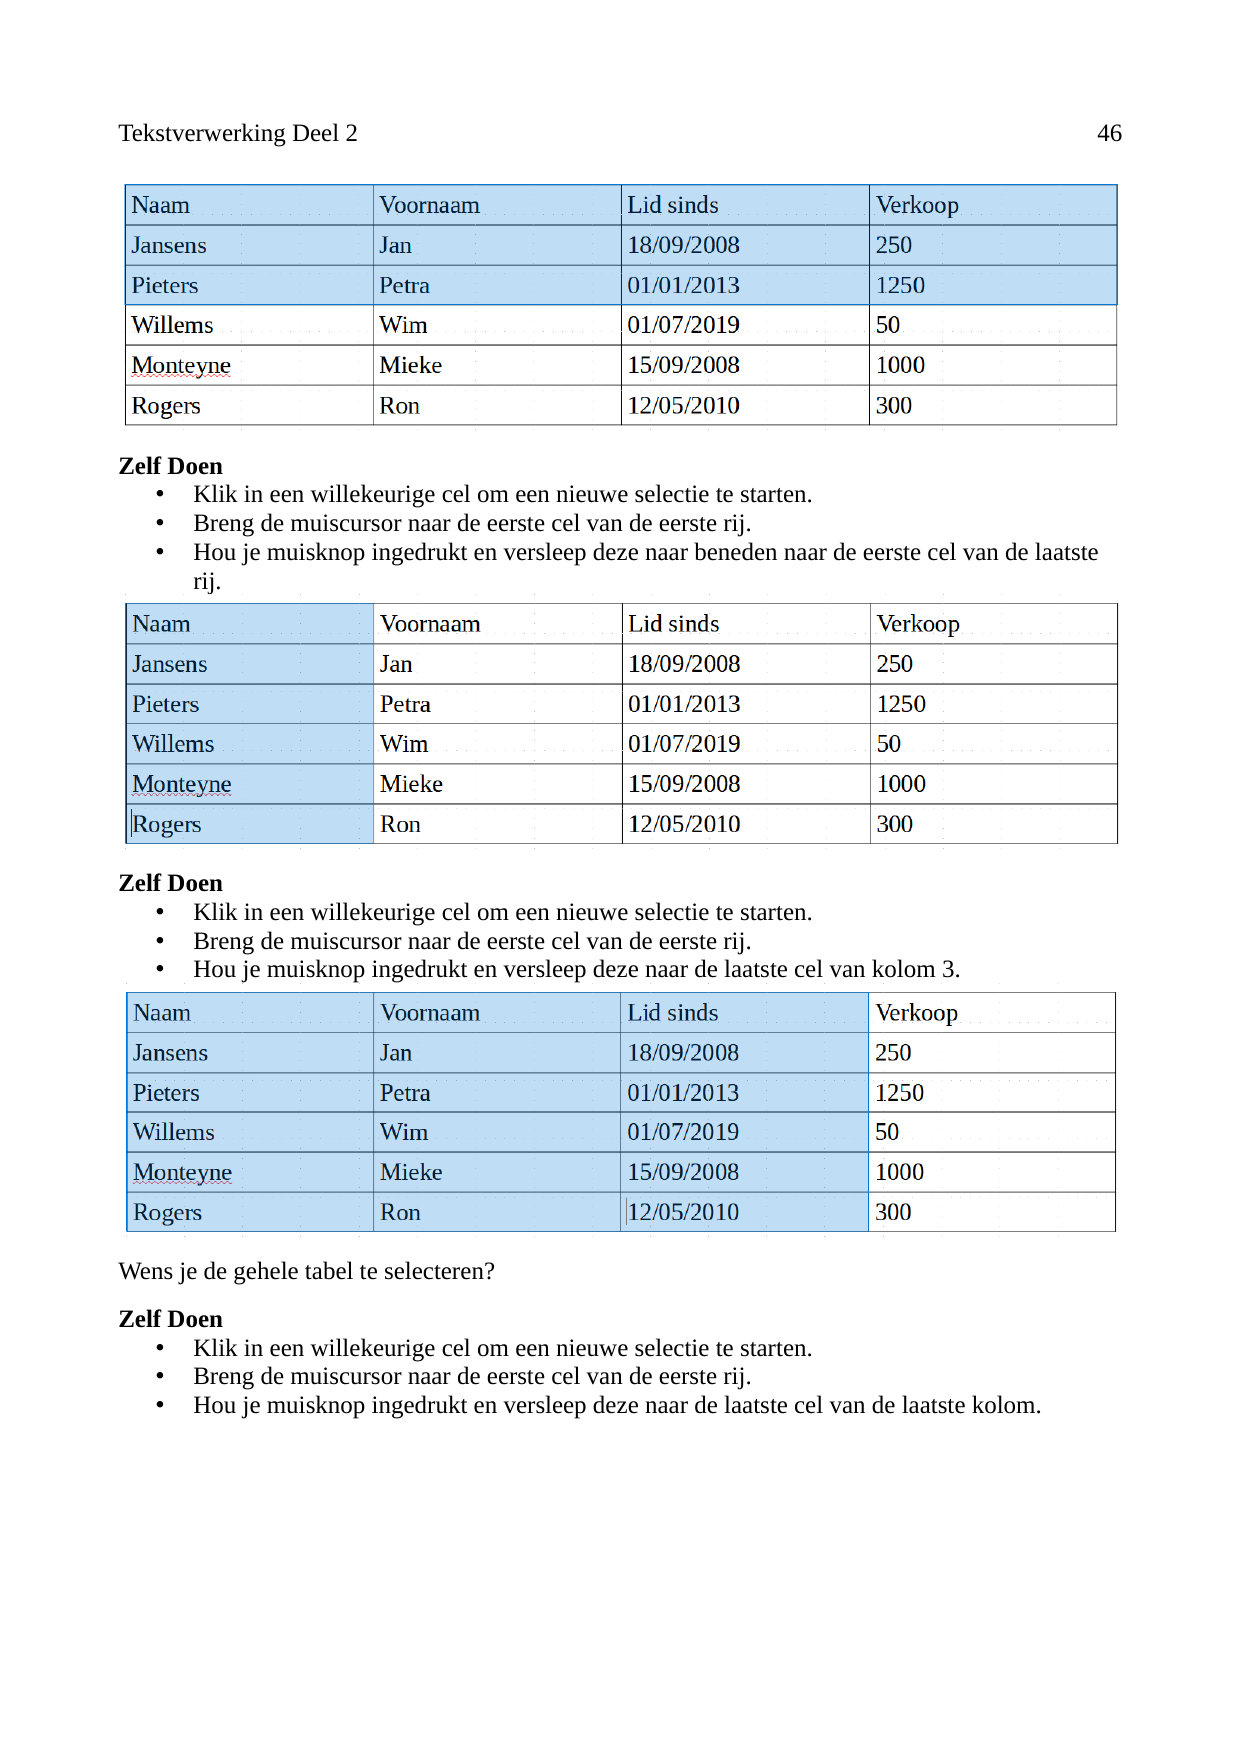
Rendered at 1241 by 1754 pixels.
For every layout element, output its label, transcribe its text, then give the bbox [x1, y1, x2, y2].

list Klik in een willekeurige cel om een nieuwe selectie te starten. [156, 1333, 1122, 1361]
list Hou je muisknop ingedrukt en versleep deze naar de laatste cel van de laatste kolom. [156, 1390, 1122, 1419]
text Zelf Doen [118, 1304, 1122, 1333]
picture [118, 177, 1123, 432]
picture [118, 983, 1123, 1238]
list Breng de muiscursor naar de eerste cel van de eerste rij. [156, 1361, 1122, 1390]
list Klik in een willekeurige cel om een nieuwe selectie te starten. [156, 897, 1122, 926]
list Breng de muiscursor naar de eerste cel van de eerste rij. [156, 926, 1122, 954]
list Hou je muisknop ingedrukt en versleep deze naar de laatste cel van kolom 3. [156, 954, 1122, 983]
list Hou je muisknop ingedrukt en versleep deze naar beneden naar de eerste cel van de laatste rij. [156, 537, 1122, 594]
picture [118, 594, 1123, 850]
list Klik in een willekeurige cel om een nieuwe selectie te starten. [156, 479, 1122, 508]
text Wens je de gehele tabel te selecteren? [118, 1256, 1122, 1285]
text Zelf Doen [118, 451, 1122, 479]
text Zelf Doen [118, 868, 1122, 897]
list Breng de muiscursor naar de eerste cel van de eerste rij. [156, 508, 1122, 537]
